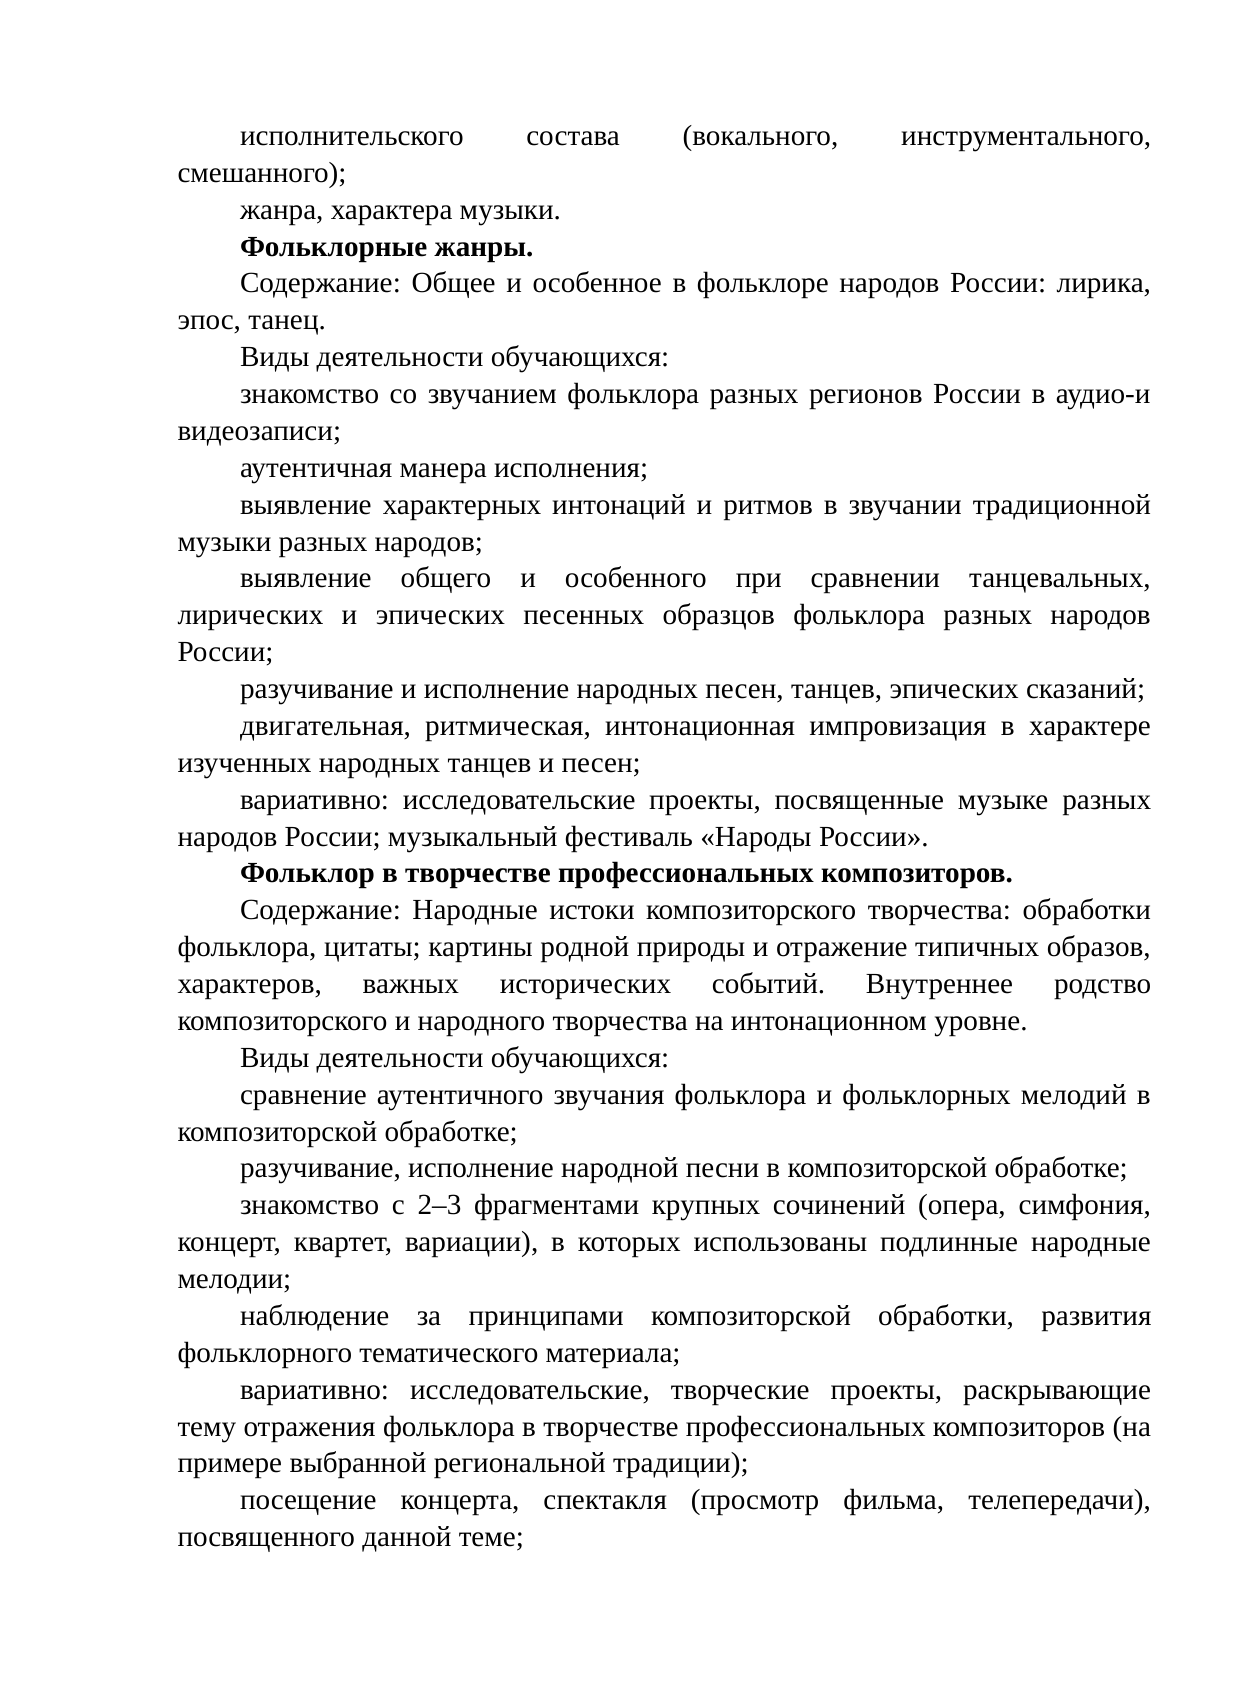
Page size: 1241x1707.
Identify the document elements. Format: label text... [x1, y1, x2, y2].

text посещение концерта, спектакля (просмотр фильма, телепередачи), посвященного данной теме; [177, 1482, 1152, 1553]
text вариативно: исследовательские проекты, посвященные музыке разных народов России; музыкальный фестиваль «Народы России». [177, 782, 1152, 852]
text разучивание, исполнение народной песни в композиторской обработке; [177, 1151, 1152, 1184]
text жанра, характера музыки. [177, 192, 1152, 225]
text аутентичная манера исполнения; [177, 450, 1152, 483]
text знакомство со звучанием фольклора разных регионов России в аудио-и видеозаписи; [177, 376, 1152, 447]
text знакомство с 2–3 фрагментами крупных сочинений (опера, симфония, концерт, квартет, вариации), в которых использованы подлинные народные мелодии; [177, 1187, 1152, 1295]
text сравнение аутентичного звучания фольклора и фольклорных мелодий в композиторской обработке; [177, 1077, 1152, 1147]
text наблюдение за принципами композиторской обработки, развития фольклорного тематического материала; [177, 1298, 1152, 1368]
text Фольклор в творчестве профессиональных композиторов. [177, 856, 1152, 889]
text Фольклорные жанры. [177, 229, 1152, 262]
text Содержание: Общее и особенное в фольклоре народов России: лирика, эпос, танец. [177, 266, 1152, 336]
text Виды деятельности обучающихся: [177, 339, 1152, 373]
text Содержание: Народные истоки композиторского творчества: обработки фольклора, цитаты; картины родной природы и отражение типичных образов, характеров, важных исторических событий. Внутреннее родство композиторского и народного творчества на интонационном уровне. [177, 892, 1152, 1037]
text вариативно: исследовательские, творческие проекты, раскрывающие тему отражения фольклора в творчестве профессиональных композиторов (на примере выбранной региональной традиции); [177, 1372, 1152, 1479]
text исполнительского состава (вокального, инструментального, смешанного); [177, 118, 1152, 188]
text выявление общего и особенного при сравнении танцевальных, лирических и эпических песенных образцов фольклора разных народов России; [177, 561, 1152, 668]
text выявление характерных интонаций и ритмов в звучании традиционной музыки разных народов; [177, 487, 1152, 557]
text Виды деятельности обучающихся: [177, 1040, 1152, 1073]
text разучивание и исполнение народных песен, танцев, эпических сказаний; [177, 671, 1152, 705]
text двигательная, ритмическая, интонационная импровизация в характере изученных народных танцев и песен; [177, 708, 1152, 778]
